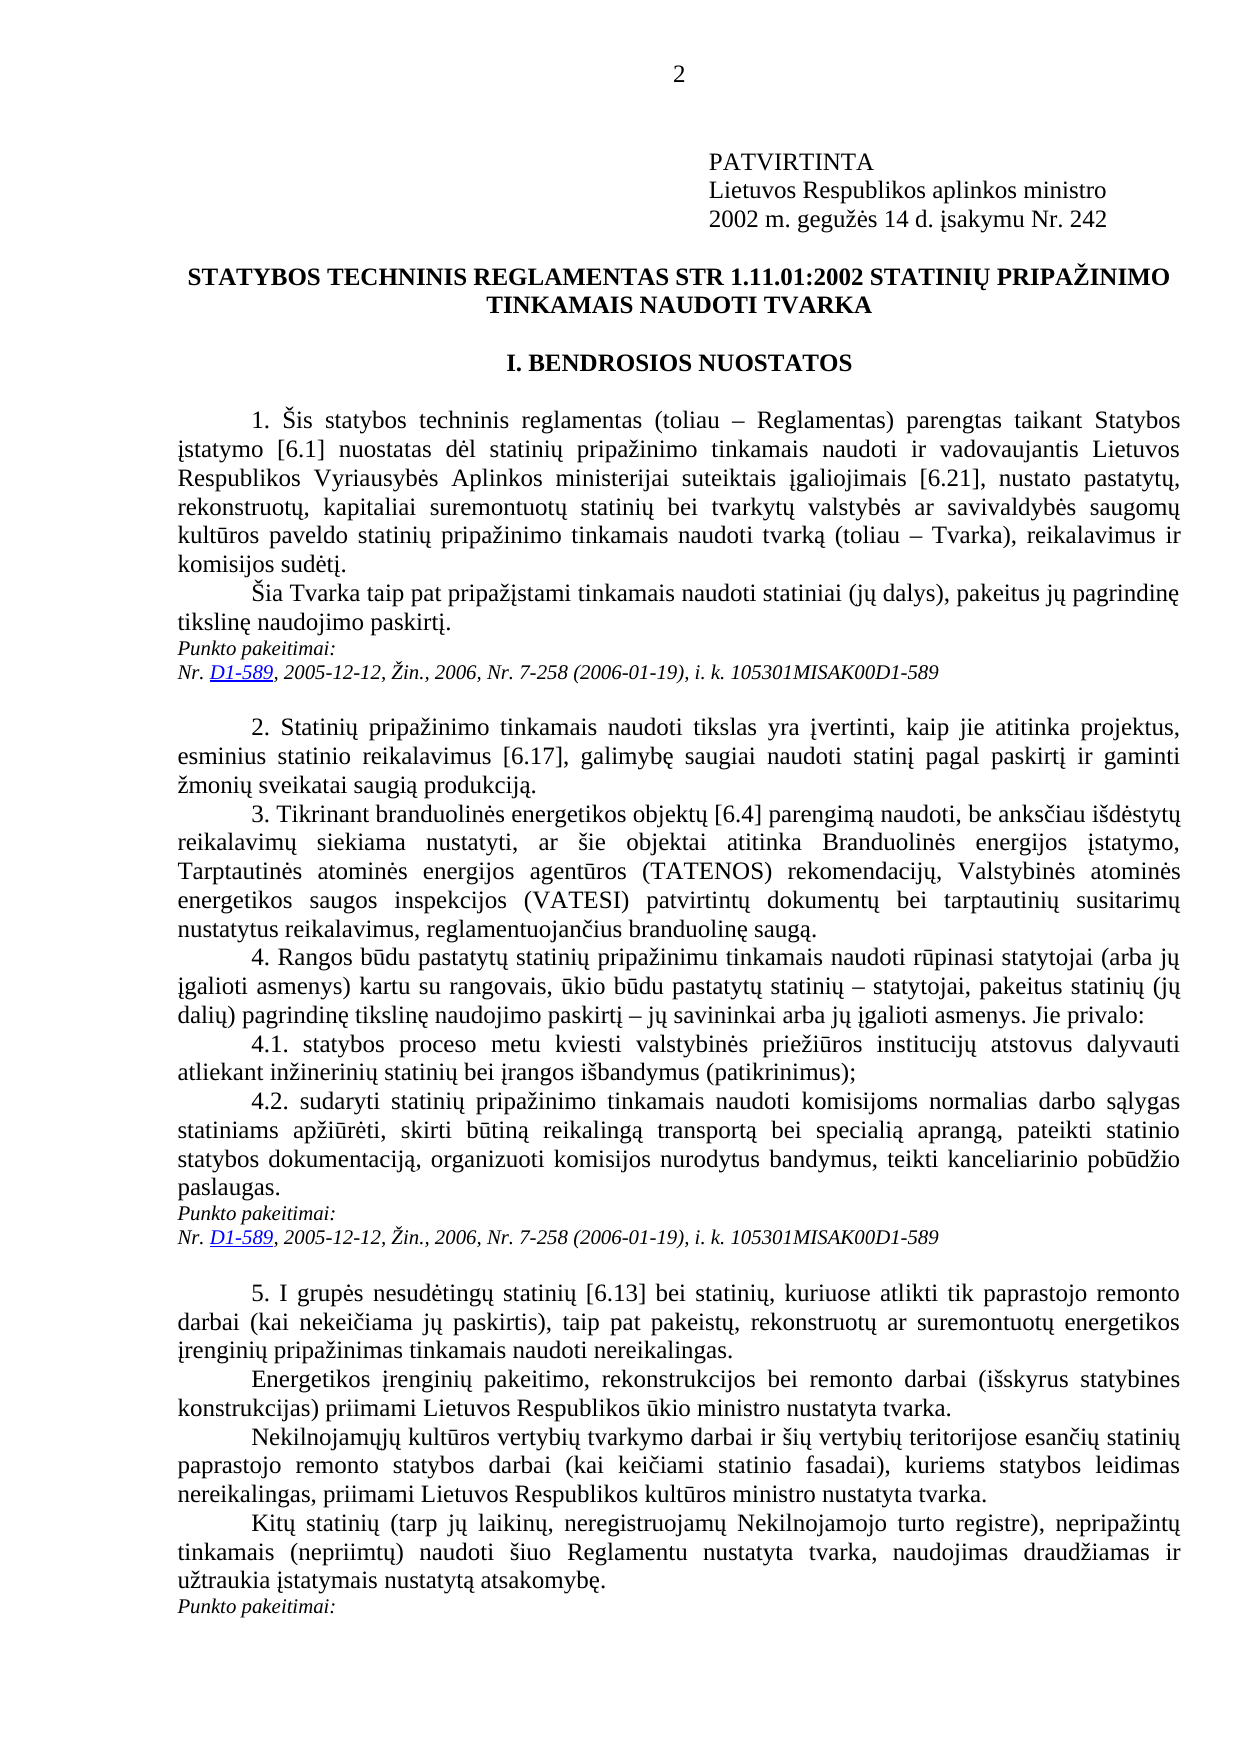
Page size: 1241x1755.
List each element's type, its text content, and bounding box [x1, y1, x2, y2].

text Nr. D1-589, 2005-12-12, Žin., 2006, Nr. 7-258 (2006-01-19), i. k. 105301MISAK00D1-589 [177, 1225, 1181, 1249]
text 3. Tikrinant branduolinės energetikos objektų [6.4] parengimą naudoti, be anksčiau išdėstytų reikalavimų siekiama nustatyti, ar šie objektai atitinka Branduolinės energijos įstatymo, Tarptautinės atominės energijos agentūros (TATENOS) rekomendacijų, Valstybinės atominės energetikos saugos inspekcijos (VATESI) patvirtintų dokumentų bei tarptautinių susitarimų nustatytus reikalavimus, reglamentuojančius branduolinę saugą. [177, 799, 1181, 942]
text Lietuvos Respublikos aplinkos ministro [177, 176, 1181, 204]
text Nr. D1-589, 2005-12-12, Žin., 2006, Nr. 7-258 (2006-01-19), i. k. 105301MISAK00D1-589 [177, 660, 1181, 684]
text 2002 m. gegužės 14 d. įsakymu Nr. 242 [177, 204, 1181, 233]
text STATYBOS TECHNINIS REGLAMENTAS STR 1.11.01:2002 STATINIŲ PRIPAŽINIMO TINKAMAIS NAUDOTI TVARKA [177, 262, 1181, 319]
text Kitų statinių (tarp jų laikinų, neregistruojamų Nekilnojamojo turto registre), nepripažintų tinkamais (nepriimtų) naudoti šiuo Reglamentu nustatyta tvarka, naudojimas draudžiamas ir užtraukia įstatymais nustatytą atsakomybę. [177, 1508, 1181, 1594]
text 2. Statinių pripažinimo tinkamais naudoti tikslas yra įvertinti, kaip jie atitinka projektus, esminius statinio reikalavimus [6.17], galimybę saugiai naudoti statinį pagal paskirtį ir gaminti žmonių sveikatai saugią produkciją. [177, 712, 1181, 799]
text Punkto pakeitimai: [177, 1594, 1181, 1618]
text Punkto pakeitimai: [177, 636, 1181, 660]
text 5. I grupės nesudėtingų statinių [6.13] bei statinių, kuriuose atlikti tik paprastojo remonto darbai (kai nekeičiama jų paskirtis), taip pat pakeistų, rekonstruotų ar suremontuotų energetikos įrenginių pripažinimas tinkamais naudoti nereikalingas. [177, 1278, 1181, 1364]
text Punkto pakeitimai: [177, 1201, 1181, 1225]
text Nekilnojamųjų kultūros vertybių tvarkymo darbai ir šių vertybių teritorijose esančių statinių paprastojo remonto statybos darbai (kai keičiami statinio fasadai), kuriems statybos leidimas nereikalingas, priimami Lietuvos Respublikos kultūros ministro nustatyta tvarka. [177, 1422, 1181, 1508]
text PATVIRTINTA [177, 147, 1181, 176]
text Energetikos įrenginių pakeitimo, rekonstrukcijos bei remonto darbai (išskyrus statybines konstrukcijas) priimami Lietuvos Respublikos ūkio ministro nustatyta tvarka. [177, 1364, 1181, 1422]
text 4.1. statybos proceso metu kviesti valstybinės priežiūros institucijų atstovus dalyvauti atliekant inžinerinių statinių bei įrangos išbandymus (patikrinimus); [177, 1029, 1181, 1086]
text 1. Šis statybos techninis reglamentas (toliau – Reglamentas) parengtas taikant Statybos įstatymo [6.1] nuostatas dėl statinių pripažinimo tinkamais naudoti ir vadovaujantis Lietuvos Respublikos Vyriausybės Aplinkos ministerijai suteiktais įgaliojimais [6.21], nustato pastatytų, rekonstruotų, kapitaliai suremontuotų statinių bei tvarkytų valstybės ar savivaldybės saugomų kultūros paveldo statinių pripažinimo tinkamais naudoti tvarką (toliau – Tvarka), reikalavimus ir komisijos sudėtį. [177, 406, 1181, 578]
text Šia Tvarka taip pat pripažįstami tinkamais naudoti statiniai (jų dalys), pakeitus jų pagrindinę tikslinę naudojimo paskirtį. [177, 578, 1181, 636]
text 4.2. sudaryti statinių pripažinimo tinkamais naudoti komisijoms normalias darbo sąlygas statiniams apžiūrėti, skirti būtiną reikalingą transportą bei specialią aprangą, pateikti statinio statybos dokumentaciją, organizuoti komisijos nurodytus bandymus, teikti kanceliarinio pobūdžio paslaugas. [177, 1086, 1181, 1201]
text 4. Rangos būdu pastatytų statinių pripažinimu tinkamais naudoti rūpinasi statytojai (arba jų įgalioti asmenys) kartu su rangovais, ūkio būdu pastatytų statinių – statytojai, pakeitus statinių (jų dalių) pagrindinę tikslinę naudojimo paskirtį – jų savininkai arba jų įgalioti asmenys. Jie privalo: [177, 942, 1181, 1029]
text I. BENDROSIOS NUOSTATOS [177, 348, 1181, 377]
